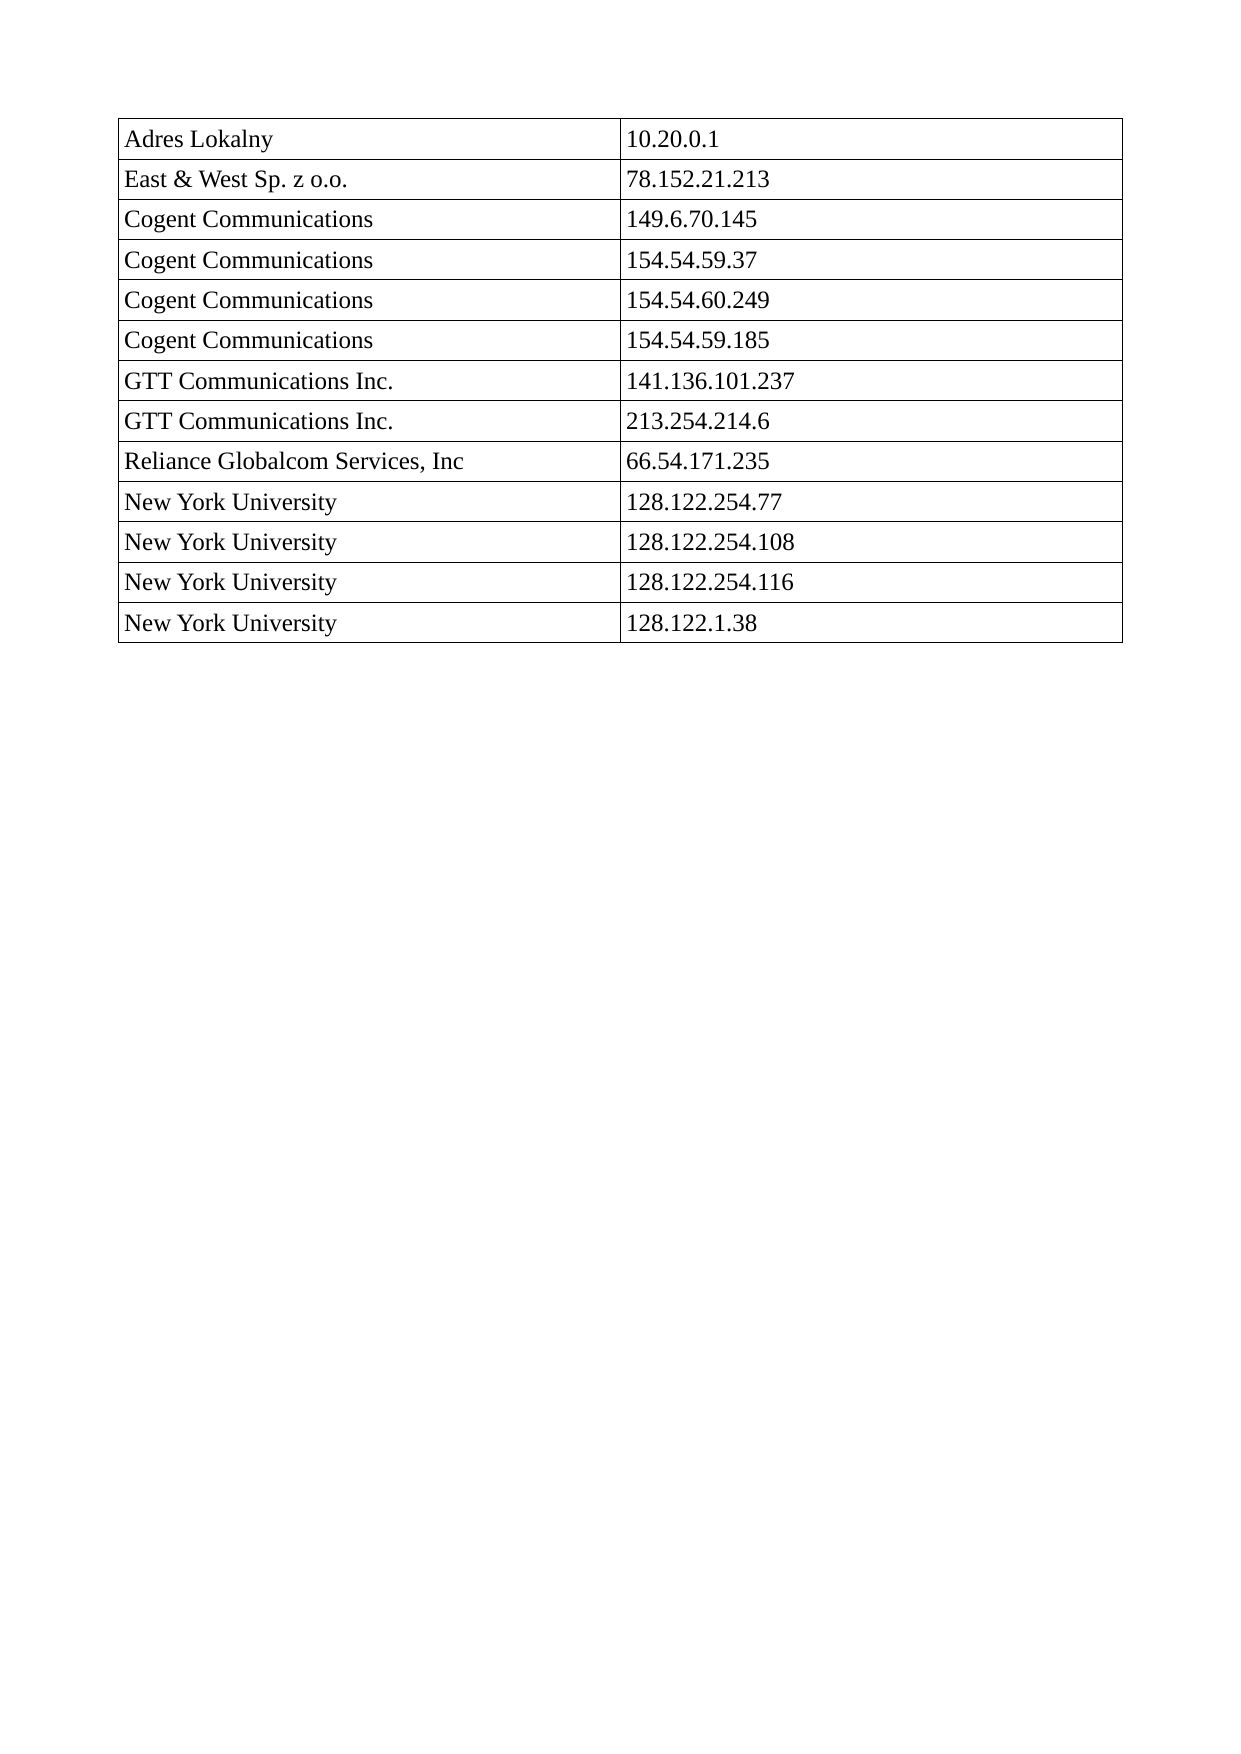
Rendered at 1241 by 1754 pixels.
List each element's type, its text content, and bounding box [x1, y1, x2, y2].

table_cell 128.122.254.116 [621, 563, 1122, 602]
table_cell New York University [119, 522, 620, 562]
table_cell East & West Sp. z o.o. [119, 160, 620, 199]
table_cell 78.152.21.213 [621, 160, 1122, 199]
table_cell Cogent Communications [119, 321, 620, 360]
table_cell 128.122.1.38 [621, 603, 1122, 642]
table_cell 213.254.214.6 [621, 401, 1122, 441]
table_cell 154.54.59.37 [621, 240, 1122, 279]
table_cell Adres Lokalny [119, 119, 620, 158]
table_cell Cogent Communications [119, 280, 620, 320]
table_cell 10.20.0.1 [621, 119, 1122, 158]
table_cell 149.6.70.145 [621, 200, 1122, 239]
table_cell GTT Communications Inc. [119, 401, 620, 441]
table_cell New York University [119, 603, 620, 642]
table_cell Cogent Communications [119, 200, 620, 239]
table_cell 141.136.101.237 [621, 361, 1122, 400]
table_cell New York University [119, 563, 620, 602]
table_cell Cogent Communications [119, 240, 620, 279]
table_cell GTT Communications Inc. [119, 361, 620, 400]
table_cell 154.54.59.185 [621, 321, 1122, 360]
table_cell 128.122.254.77 [621, 482, 1122, 521]
table_cell Reliance Globalcom Services, Inc [119, 442, 620, 481]
table_cell 154.54.60.249 [621, 280, 1122, 320]
table_cell 128.122.254.108 [621, 522, 1122, 562]
table_cell New York University [119, 482, 620, 521]
table_cell 66.54.171.235 [621, 442, 1122, 481]
